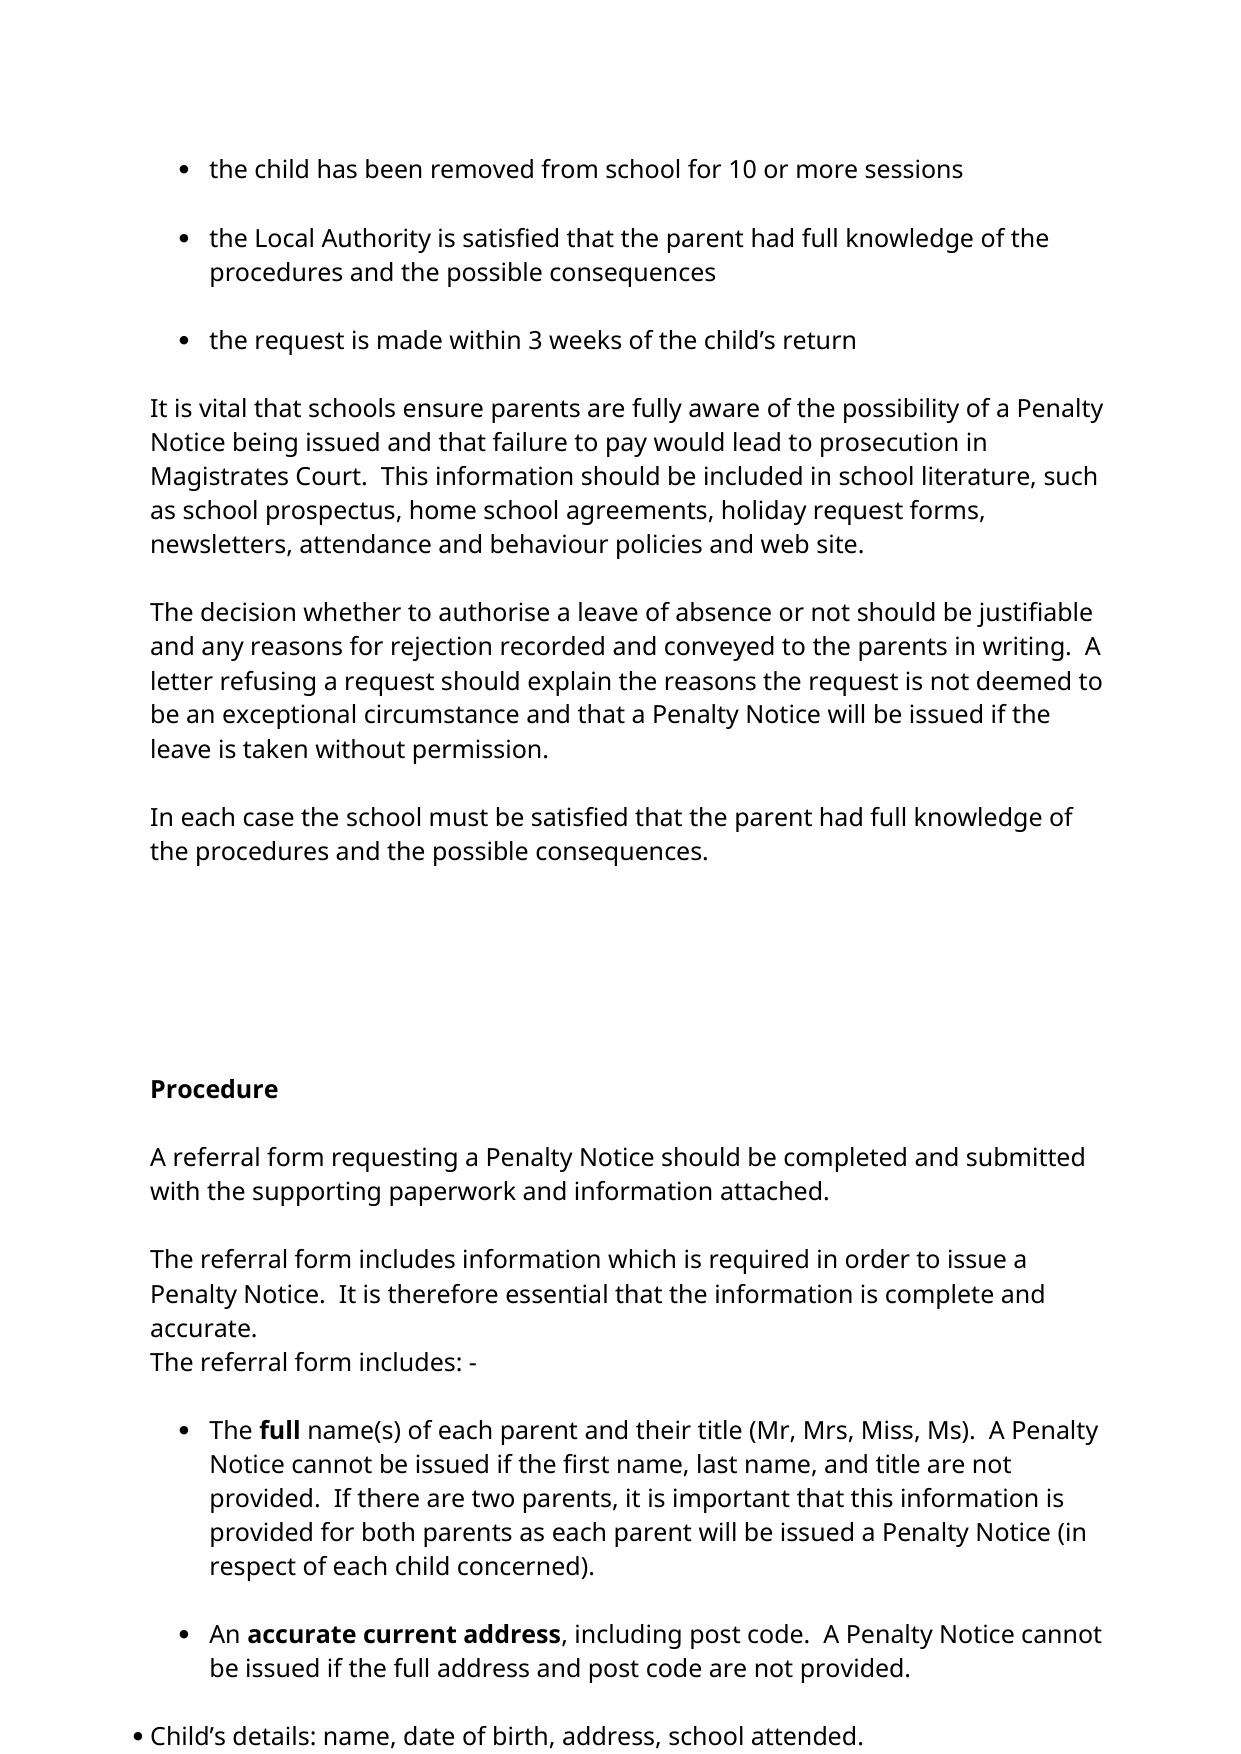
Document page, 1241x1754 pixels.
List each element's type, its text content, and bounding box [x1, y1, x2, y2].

text It is vital that schools ensure parents are fully aware of the possibility of a Penalty Notice being issued and that failure to pay would lead to prosecution in Magistrates Court. This information should be included in school literature, such as school prospectus, home school agreements, holiday request forms, newsletters, attendance and behaviour policies and web site. [150, 391, 1107, 561]
text In each case the school must be satisfied that the parent had full knowledge of the procedures and the possible consequences. [150, 799, 1107, 867]
list Child’s details: name, date of birth, address, school attended. [134, 1719, 1107, 1753]
text The referral form includes information which is required in order to issue a Penalty Notice. It is therefore essential that the information is complete and accurate. [150, 1242, 1107, 1344]
text Procedure [150, 1072, 1107, 1106]
list The full name(s) of each parent and their title (Mr, Mrs, Miss, Ms). A Penalty Notice cannot be issued if the first name, last name, and title are not provided. If there are two parents, it is important that this information is provided for both parents as each parent will be issued a Penalty Notice (in respect of each child concerned). [179, 1412, 1107, 1583]
text A referral form requesting a Penalty Notice should be completed and submitted with the supporting paperwork and information attached. [150, 1140, 1107, 1208]
list An accurate current address, including post code. A Penalty Notice cannot be issued if the full address and post code are not provided. [179, 1617, 1107, 1685]
list the Local Authority is satisfied that the parent had full knowledge of the procedures and the possible consequences [179, 220, 1107, 288]
list the child has been removed from school for 10 or more sessions [179, 152, 1107, 186]
text The referral form includes: - [150, 1344, 1107, 1378]
list the request is made within 3 weeks of the child’s return [179, 322, 1107, 357]
text The decision whether to authorise a leave of absence or not should be justifiable and any reasons for rejection recorded and conveyed to the parents in writing. A letter refusing a request should explain the reasons the request is not deemed to be an exceptional circumstance and that a Penalty Notice will be issued if the leave is taken without permission. [150, 595, 1107, 765]
